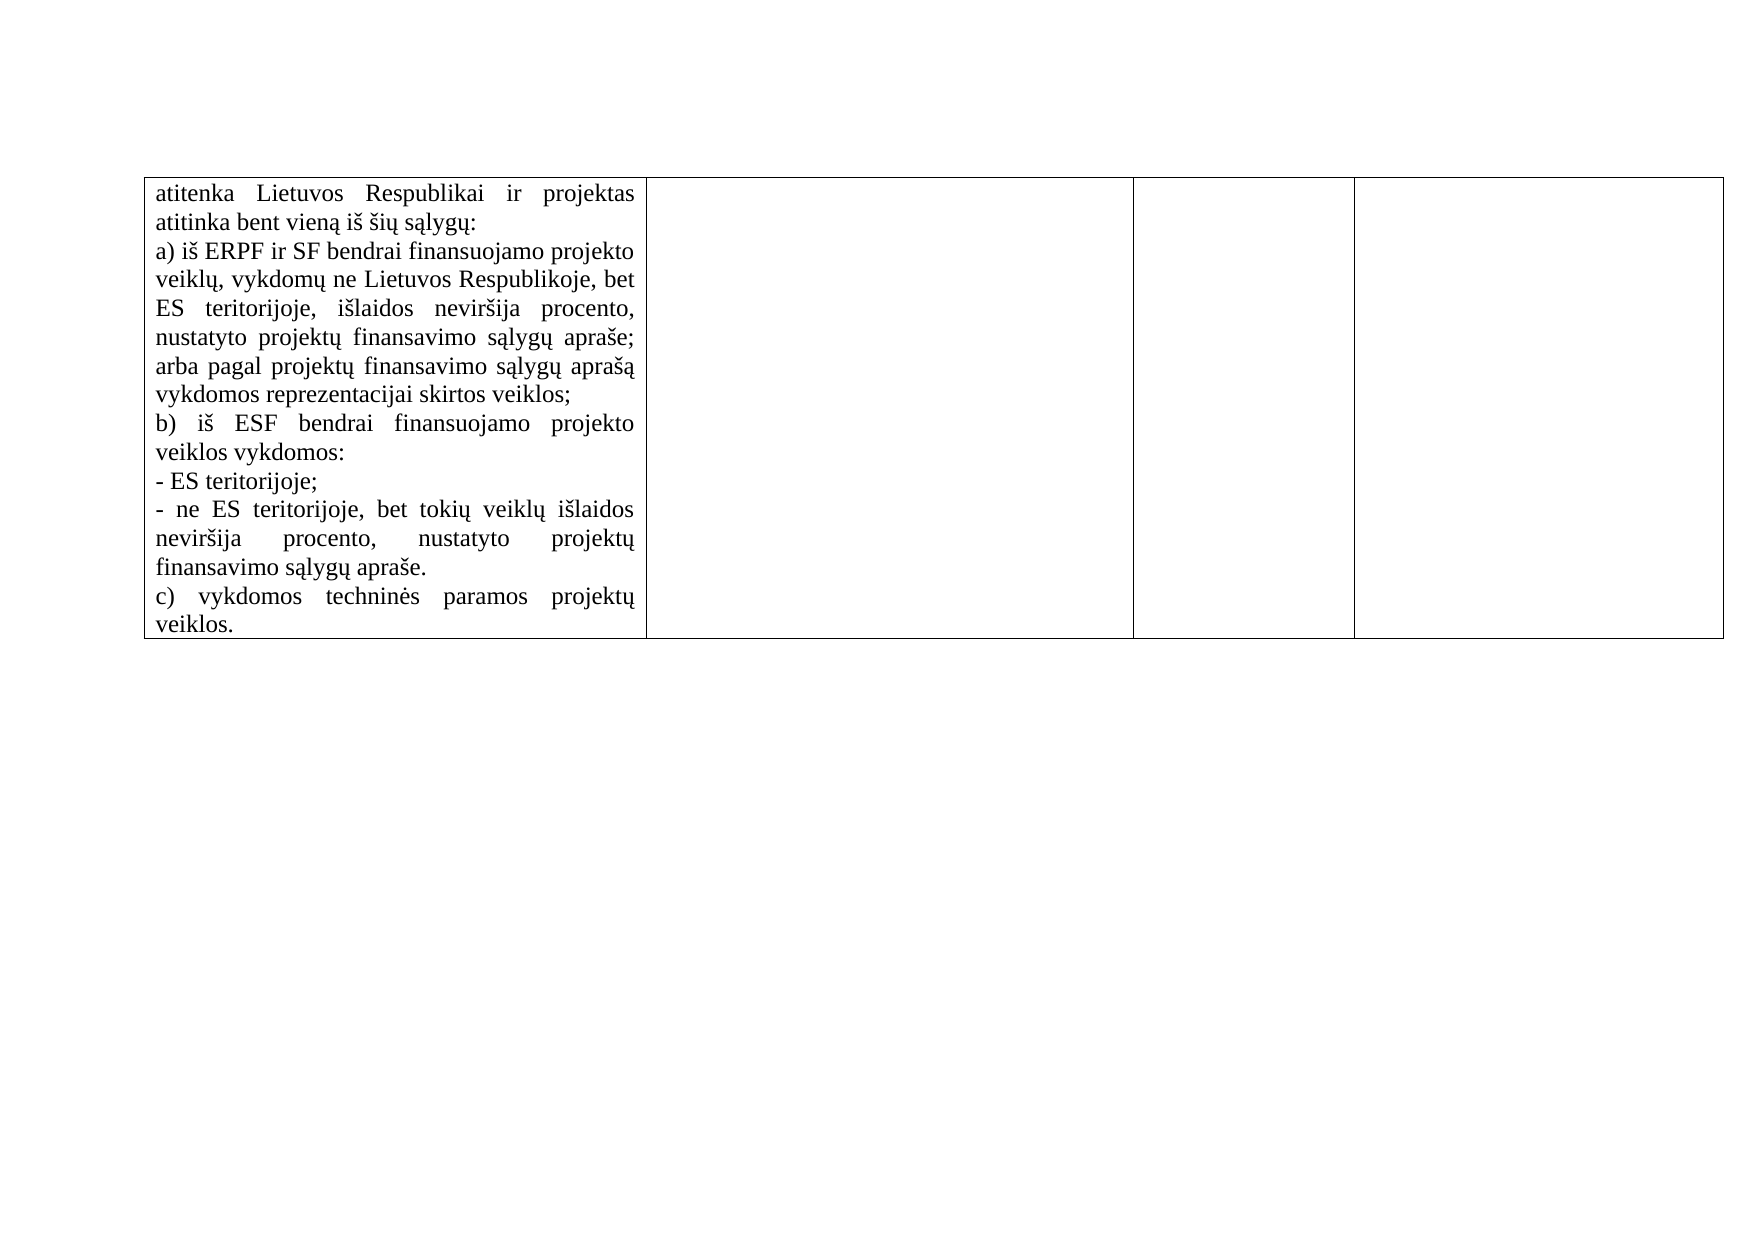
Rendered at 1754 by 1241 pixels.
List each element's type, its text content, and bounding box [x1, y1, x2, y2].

table_cell [1134, 178, 1354, 638]
table_cell atitenka Lietuvos Respublikai ir projektas atitinka bent vieną iš šių sąlygų: a) iš ERPF ir SF bendrai finansuojamo projekto veiklų, vykdomų ne Lietuvos Respublikoje, bet ES teritorijoje, išlaidos neviršija procento, nustatyto projektų finansavimo sąlygų apraše; arba pagal projektų finansavimo sąlygų aprašą vykdomos reprezentacijai skirtos veiklos; b) iš ESF bendrai finansuojamo projekto veiklos vykdomos: - ES teritorijoje; - ne ES teritorijoje, bet tokių veiklų išlaidos neviršija procento, nustatyto projektų finansavimo sąlygų apraše. c) vykdomos techninės paramos projektų veiklos. [145, 178, 646, 638]
table_cell [1355, 178, 1723, 638]
table_cell [647, 178, 1133, 638]
